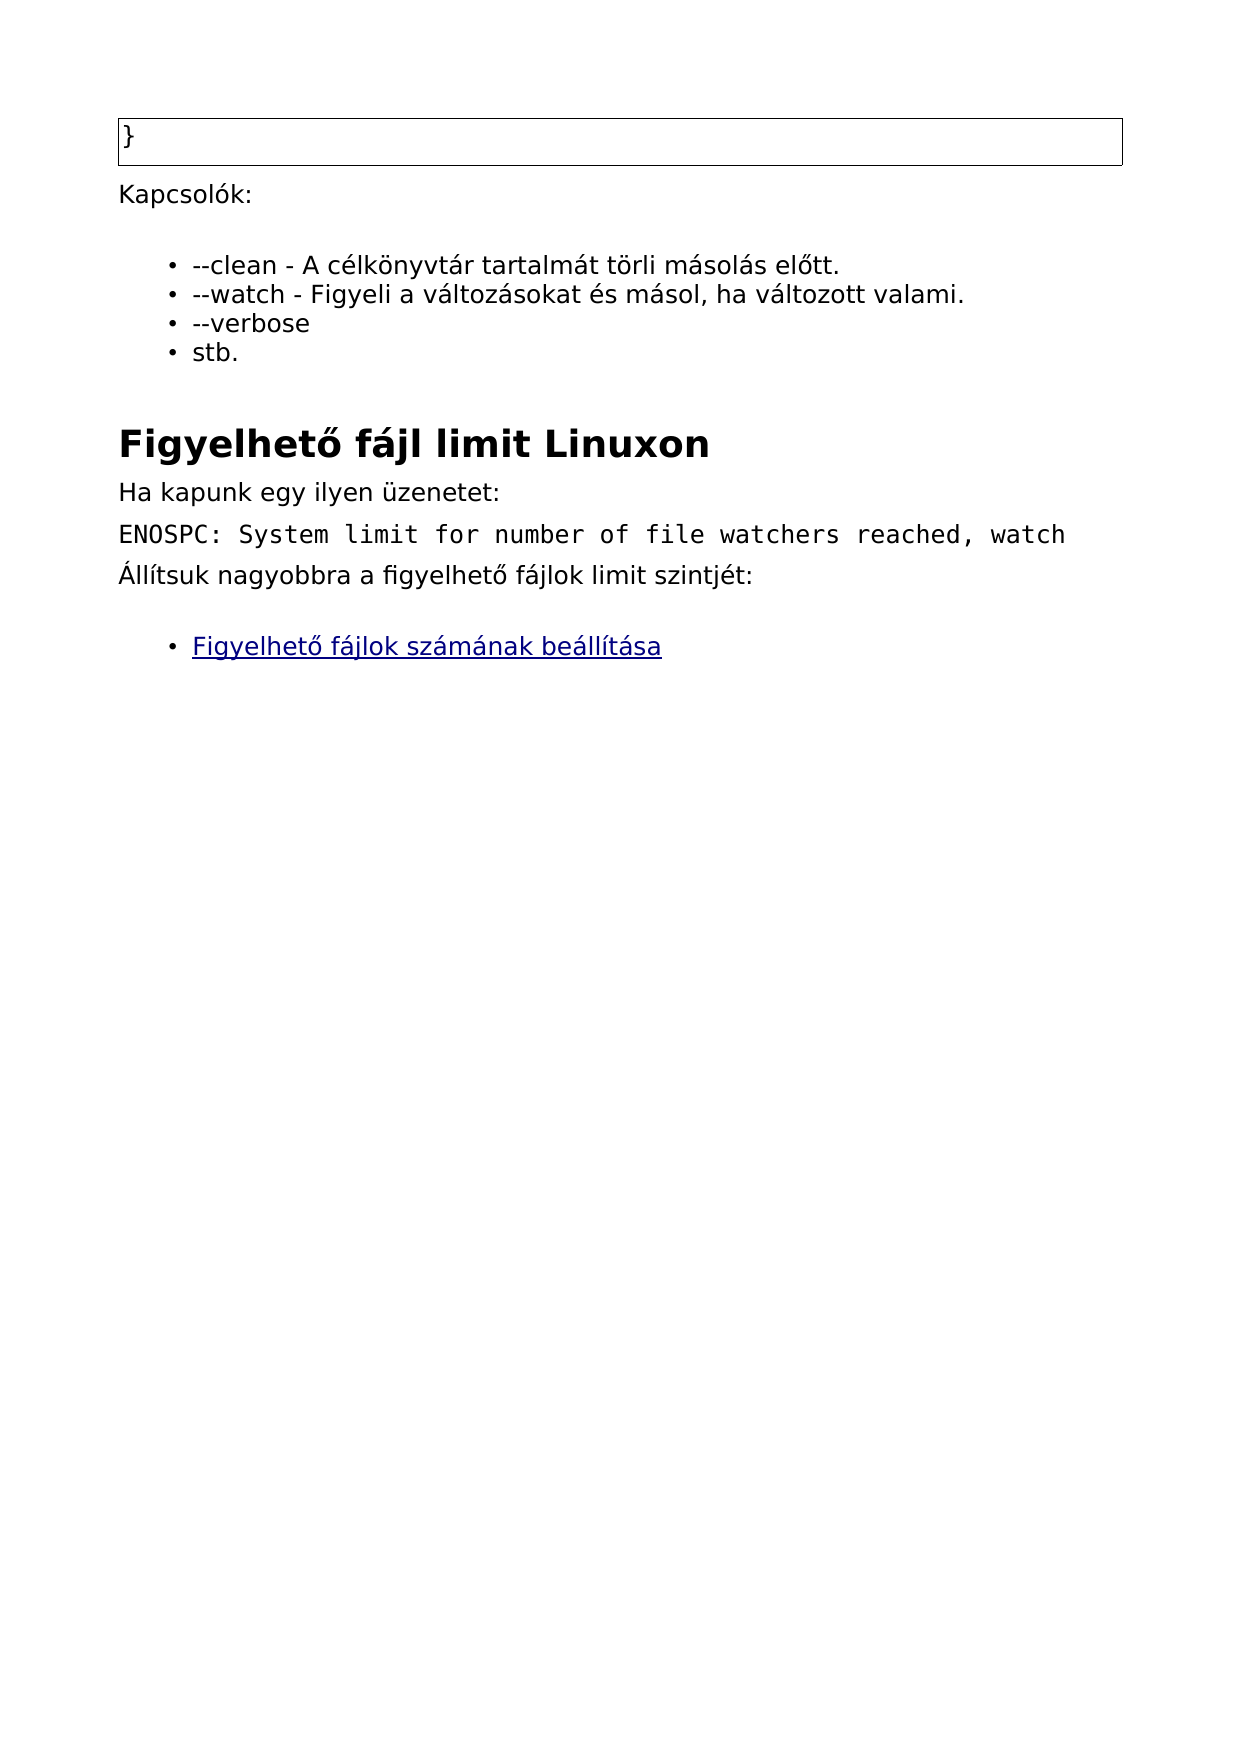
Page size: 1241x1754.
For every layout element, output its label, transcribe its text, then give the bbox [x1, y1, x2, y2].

table_header } [119, 119, 1122, 165]
list stb. [177, 338, 1122, 368]
list --verbose [177, 309, 1122, 338]
text Ha kapunk egy ilyen üzenetet: [118, 478, 1122, 507]
list Figyelhető fájlok számának beállítása [177, 632, 1122, 661]
list --clean - A célkönyvtár tartalmát törli másolás előtt. [177, 251, 1122, 280]
list --watch - Figyeli a változásokat és másol, ha változott valami. [177, 280, 1122, 309]
text ENOSPC: System limit for number of file watchers reached, watch [118, 520, 1122, 549]
text Állítsuk nagyobbra a figyelhető fájlok limit szintjét: [118, 561, 1122, 590]
subtitle Figyelhető fájl limit Linuxon [118, 422, 1122, 466]
text Kapcsolók: [118, 180, 1122, 209]
